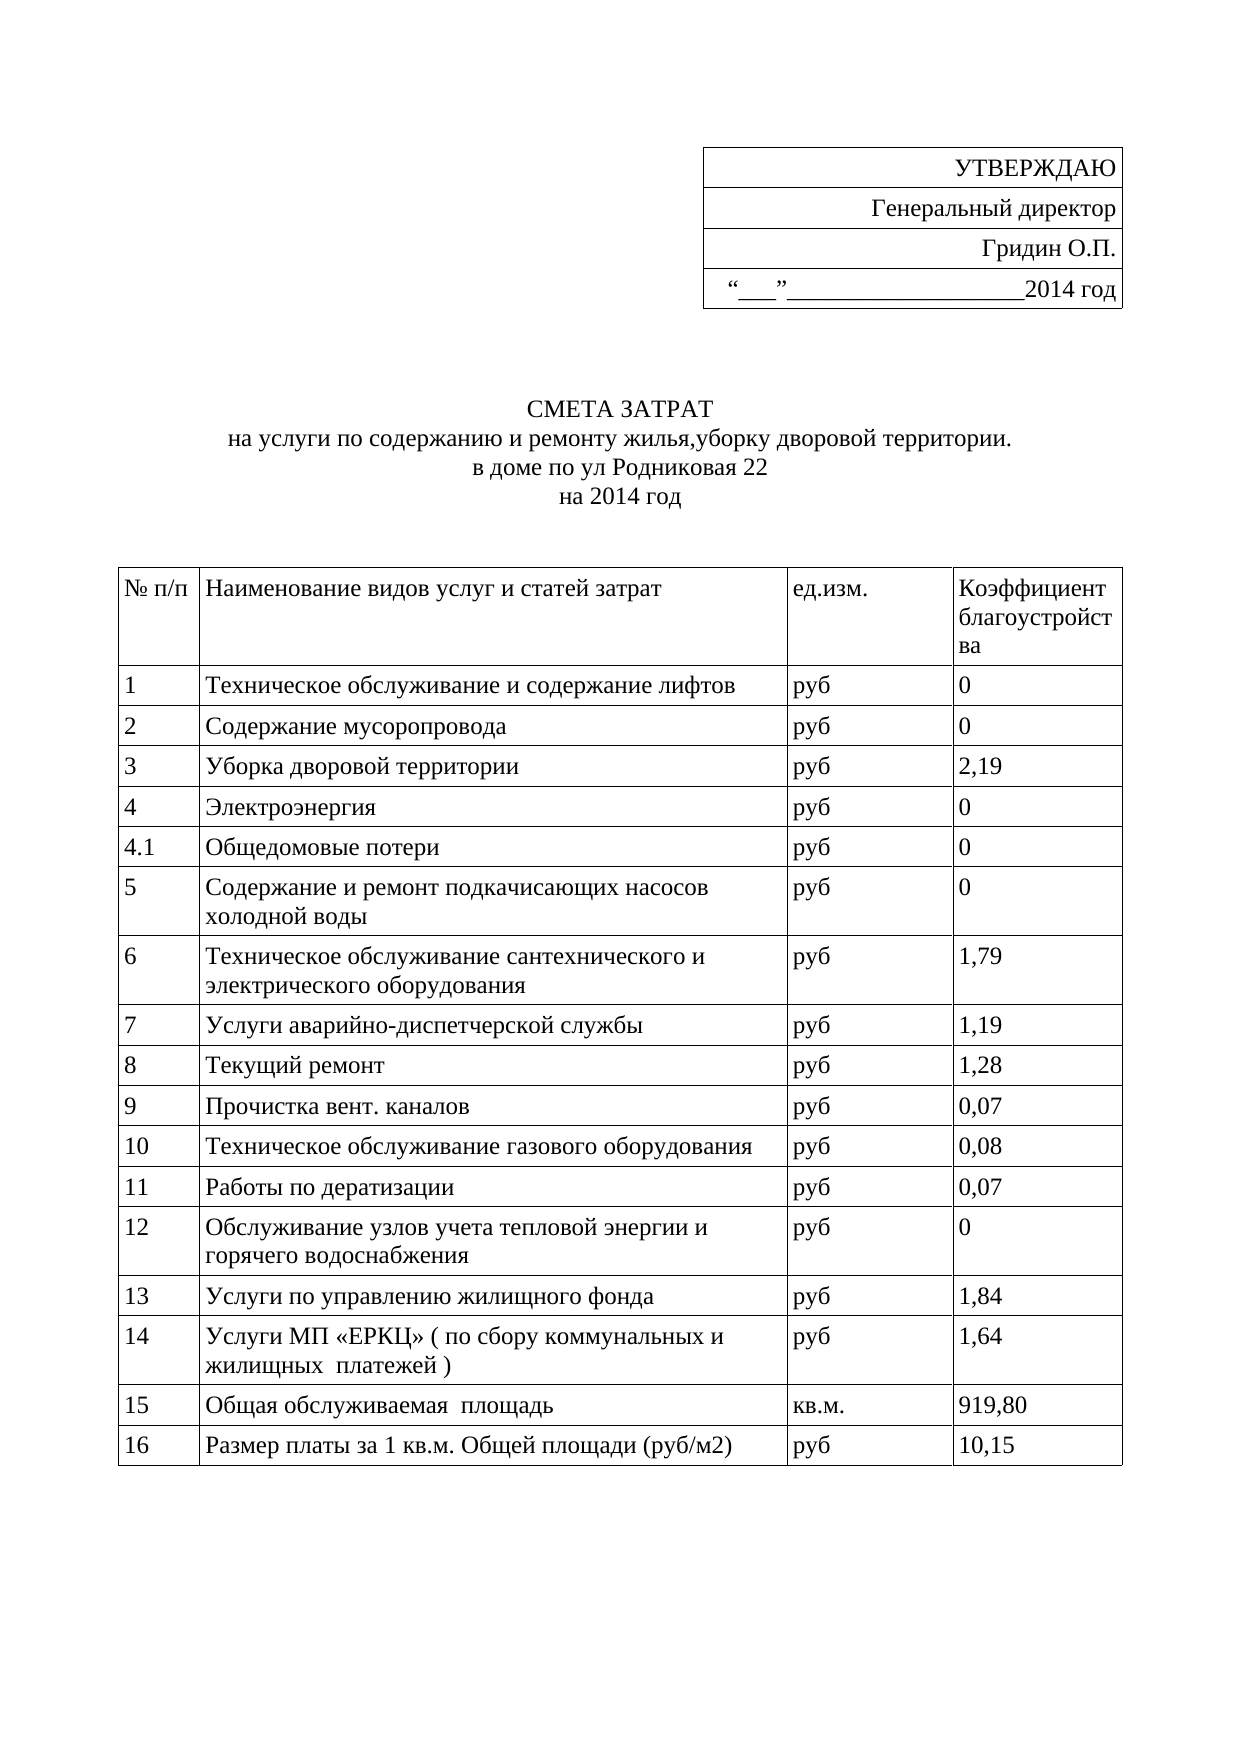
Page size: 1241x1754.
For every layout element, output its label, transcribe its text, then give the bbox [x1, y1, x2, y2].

table_cell 3 [119, 746, 199, 786]
table_cell Содержание мусоропровода [200, 706, 787, 745]
table_cell руб [788, 1126, 952, 1166]
text на 2014 год [118, 481, 1122, 509]
table_cell руб [788, 1276, 952, 1315]
table_cell 0 [954, 787, 1122, 826]
table_header № п/п [119, 568, 199, 665]
table_cell Работы по дератизации [200, 1167, 787, 1206]
table_cell 13 [119, 1276, 199, 1315]
table_cell Техническое обслуживание газового оборудования [200, 1126, 787, 1166]
table_cell 0,08 [954, 1126, 1122, 1166]
table_cell 2,19 [954, 746, 1122, 786]
table_cell кв.м. [788, 1385, 952, 1425]
table_cell 0 [954, 1207, 1122, 1275]
text на услуги по содержанию и ремонту жилья,уборку дворовой территории. [118, 423, 1122, 452]
table_header ед.изм. [788, 568, 952, 665]
table_cell 16 [119, 1426, 199, 1465]
table_cell руб [788, 1207, 952, 1275]
table_cell руб [788, 1426, 952, 1465]
table_cell 0,07 [954, 1086, 1122, 1125]
table_cell 10,15 [954, 1426, 1122, 1465]
table_cell 11 [119, 1167, 199, 1206]
table_cell 0 [954, 706, 1122, 745]
table_cell 1,84 [954, 1276, 1122, 1315]
table_cell Обслуживание узлов учета тепловой энергии и горячего водоснабжения [200, 1207, 787, 1275]
table_cell 0 [954, 666, 1122, 705]
table_cell руб [788, 746, 952, 786]
table_cell 919,80 [954, 1385, 1122, 1425]
table_cell Общедомовые потери [200, 827, 787, 866]
table_cell 4.1 [119, 827, 199, 866]
text СМЕТА ЗАТРАТ [118, 394, 1122, 423]
table_cell 4 [119, 787, 199, 826]
table_cell 0,07 [954, 1167, 1122, 1206]
table_cell 10 [119, 1126, 199, 1166]
table_cell 6 [119, 936, 199, 1004]
table_cell “___”___________________2014 год [704, 269, 1122, 308]
table_cell руб [788, 936, 952, 1004]
table_cell 9 [119, 1086, 199, 1125]
table_cell Размер платы за 1 кв.м. Общей площади (руб/м2) [200, 1426, 787, 1465]
table_header УТВЕРЖДАЮ [704, 148, 1122, 187]
table_cell Содержание и ремонт подкачисающих насосов холодной воды [200, 867, 787, 935]
table_cell Услуги по управлению жилищного фонда [200, 1276, 787, 1315]
table_cell Электроэнергия [200, 787, 787, 826]
table_cell руб [788, 1167, 952, 1206]
table_cell 8 [119, 1046, 199, 1085]
table_cell 7 [119, 1005, 199, 1045]
table_cell руб [788, 1005, 952, 1045]
table_cell руб [788, 827, 952, 866]
table_cell 1 [119, 666, 199, 705]
table_cell Услуги аварийно-диспетчерской службы [200, 1005, 787, 1045]
table_cell руб [788, 666, 952, 705]
table_cell 2 [119, 706, 199, 745]
table_cell 0 [954, 867, 1122, 935]
table_cell 12 [119, 1207, 199, 1275]
table_cell руб [788, 1046, 952, 1085]
table_cell 1,79 [954, 936, 1122, 1004]
table_cell руб [788, 867, 952, 935]
table_cell Уборка дворовой территории [200, 746, 787, 786]
table_cell Прочистка вент. каналов [200, 1086, 787, 1125]
table_header Коэффициент благоустройства [954, 568, 1122, 665]
table_cell 14 [119, 1316, 199, 1384]
table_cell руб [788, 1086, 952, 1125]
table_cell Услуги МП «ЕРКЦ» ( по сбору коммунальных и жилищных платежей ) [200, 1316, 787, 1384]
table_cell руб [788, 787, 952, 826]
table_cell Генеральный директор [704, 188, 1122, 228]
table_cell 0 [954, 827, 1122, 866]
table_cell Гридин О.П. [704, 229, 1122, 268]
table_cell 1,28 [954, 1046, 1122, 1085]
table_cell Общая обслуживаемая площадь [200, 1385, 787, 1425]
table_cell руб [788, 706, 952, 745]
table_cell 1,19 [954, 1005, 1122, 1045]
table_cell 5 [119, 867, 199, 935]
table_cell руб [788, 1316, 952, 1384]
table_cell 1,64 [954, 1316, 1122, 1384]
table_cell Техническое обслуживание и содержание лифтов [200, 666, 787, 705]
table_cell 15 [119, 1385, 199, 1425]
table_cell Текущий ремонт [200, 1046, 787, 1085]
table_cell Техническое обслуживание сантехнического и электрического оборудования [200, 936, 787, 1004]
table_header Наименование видов услуг и статей затрат [200, 568, 787, 665]
text в доме по ул Родниковая 22 [118, 452, 1122, 481]
